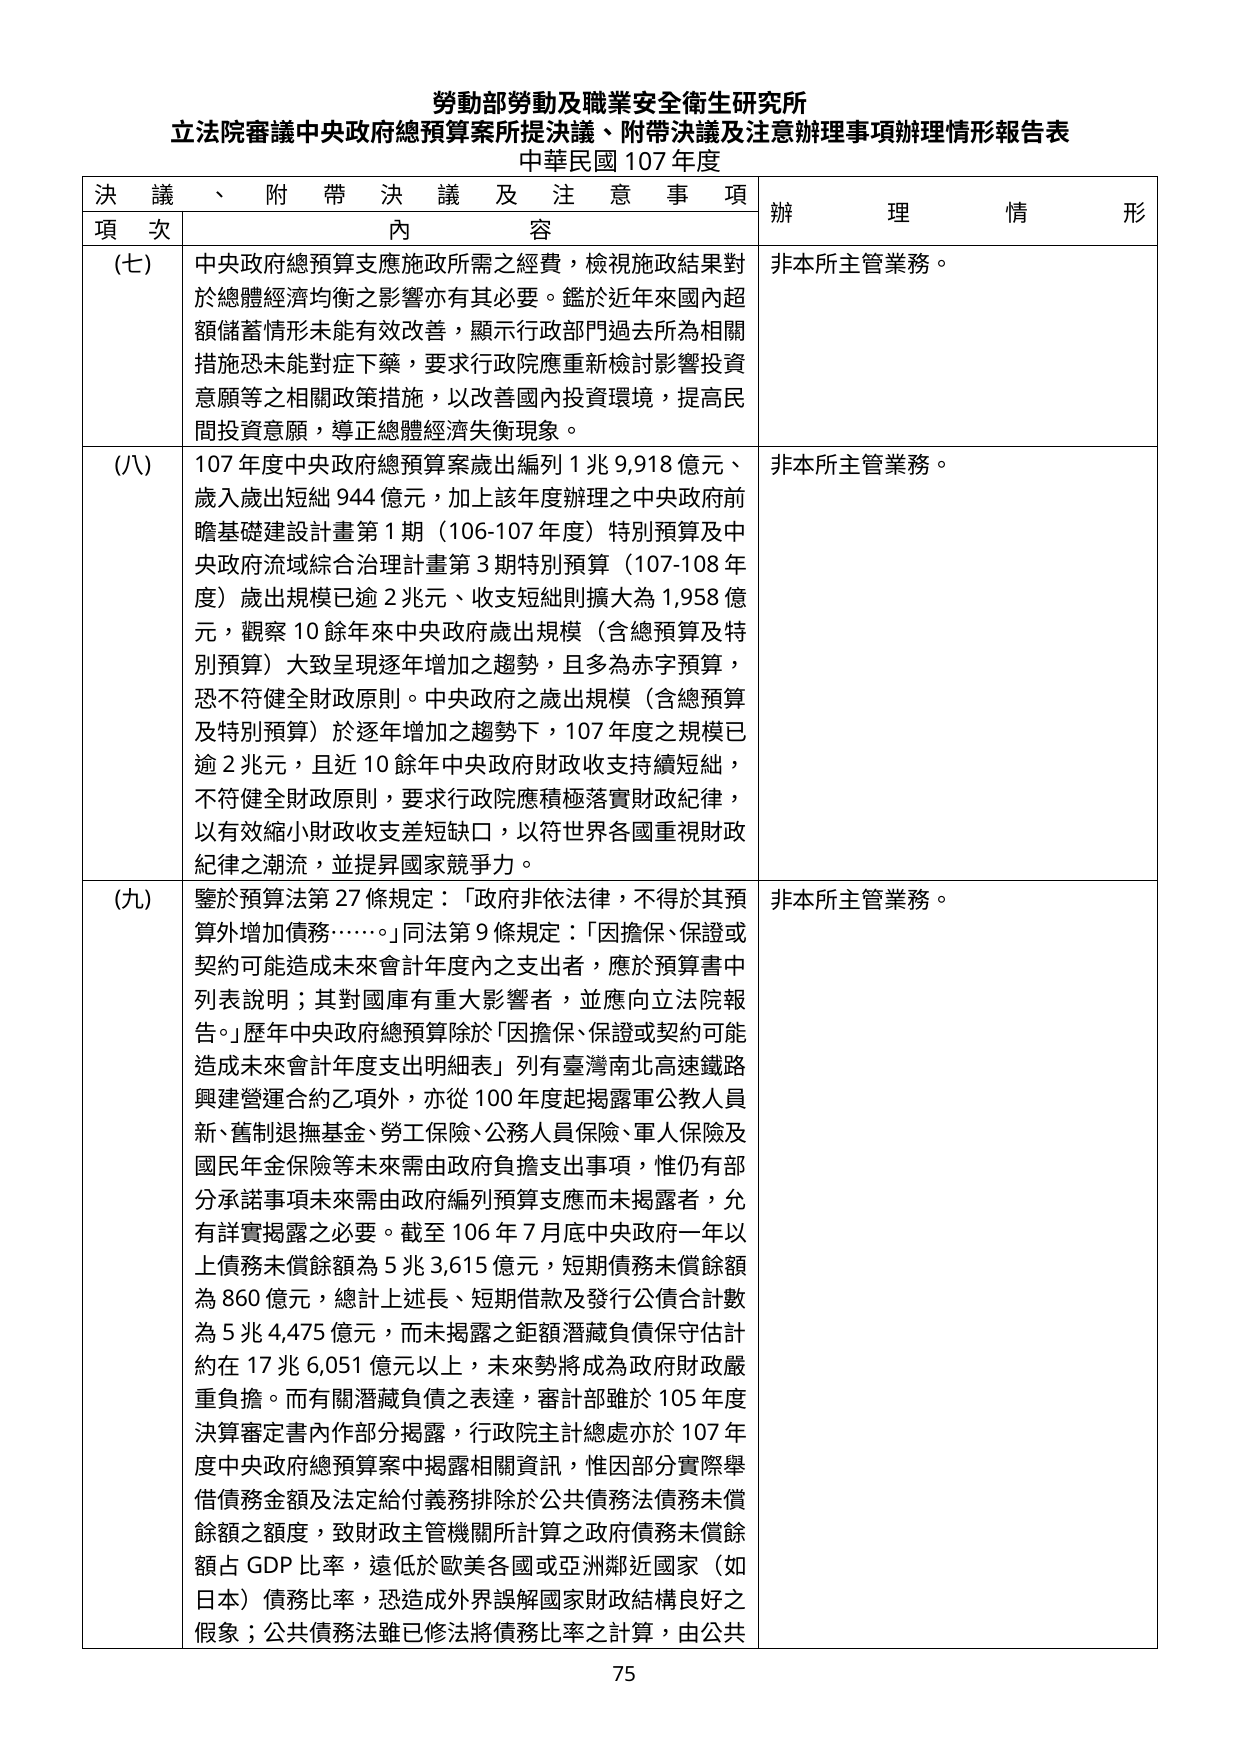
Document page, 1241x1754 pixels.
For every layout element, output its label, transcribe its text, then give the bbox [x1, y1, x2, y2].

table_cell 內 容 [183, 212, 758, 245]
table_cell 項次 [83, 212, 182, 245]
table_cell 107年度中央政府總預算案歲出編列1兆9,918億元、歲入歲出短絀944億元，加上該年度辦理之中央政府前瞻基礎建設計畫第1期（106-107年度）特別預算及中央政府流域綜合治理計畫第3期特別預算（107-108年度）歲出規模已逾2兆元、收支短絀則擴大為1,958億元，觀察10餘年來中央政府歲出規模（含總預算及特別預算）大致呈現逐年增加之趨勢，且多為赤字預算，恐不符健全財政原則。中央政府之歲出規模（含總預算及特別預算）於逐年增加之趨勢下，107年度之規模已逾2兆元，且近10餘年中央政府財政收支持續短絀，不符健全財政原則，要求行政院應積極落實財政紀律，以有效縮小財政收支差短缺口，以符世界各國重視財政紀律之潮流，並提昇國家競爭力。 [183, 447, 758, 880]
table_cell (八) [83, 447, 182, 880]
table_cell 非本所主管業務。 [759, 447, 1157, 880]
table_cell 中央政府總預算支應施政所需之經費，檢視施政結果對於總體經濟均衡之影響亦有其必要。鑑於近年來國內超額儲蓄情形未能有效改善，顯示行政部門過去所為相關措施恐未能對症下藥，要求行政院應重新檢討影響投資意願等之相關政策措施，以改善國內投資環境，提高民間投資意願，導正總體經濟失衡現象。 [183, 246, 758, 446]
table_cell 鑒於預算法第27條規定：「政府非依法律，不得於其預算外增加債務……。」同法第9條規定：「因擔保、保證或契約可能造成未來會計年度內之支出者，應於預算書中列表說明；其對國庫有重大影響者，並應向立法院報告。」歷年中央政府總預算除於「因擔保、保證或契約可能造成未來會計年度支出明細表」列有臺灣南北高速鐵路興建營運合約乙項外，亦從100年度起揭露軍公教人員新、舊制退撫基金、勞工保險、公務人員保險、軍人保險及國民年金保險等未來需由政府負擔支出事項，惟仍有部分承諾事項未來需由政府編列預算支應而未揭露者，允有詳實揭露之必要。截至106年7月底中央政府一年以上債務未償餘額為5兆3,615億元，短期債務未償餘額為860億元，總計上述長、短期借款及發行公債合計數為5兆4,475億元，而未揭露之鉅額潛藏負債保守估計約在17兆6,051億元以上，未來勢將成為政府財政嚴重負擔。而有關潛藏負債之表達，審計部雖於105年度決算審定書內作部分揭露，行政院主計總處亦於107年度中央政府總預算案中揭露相關資訊，惟因部分實際舉借債務金額及法定給付義務排除於公共債務法債務未償餘額之額度，致財政主管機關所計算之政府債務未償餘額占GDP比率，遠低於歐美各國或亞洲鄰近國家（如日本）債務比率，恐造成外界誤解國家財政結構良好之假象；公共債務法雖已修法將債務比率之計算，由公共 [183, 881, 758, 1648]
table_header 辦理情形 [759, 177, 1157, 245]
table_header 決議、附帶決議及注意事項 [83, 177, 758, 211]
table_cell (七) [83, 246, 182, 446]
table_cell 非本所主管業務。 [759, 881, 1157, 1648]
table_cell 非本所主管業務。 [759, 246, 1157, 446]
table_cell (九) [83, 881, 182, 1648]
